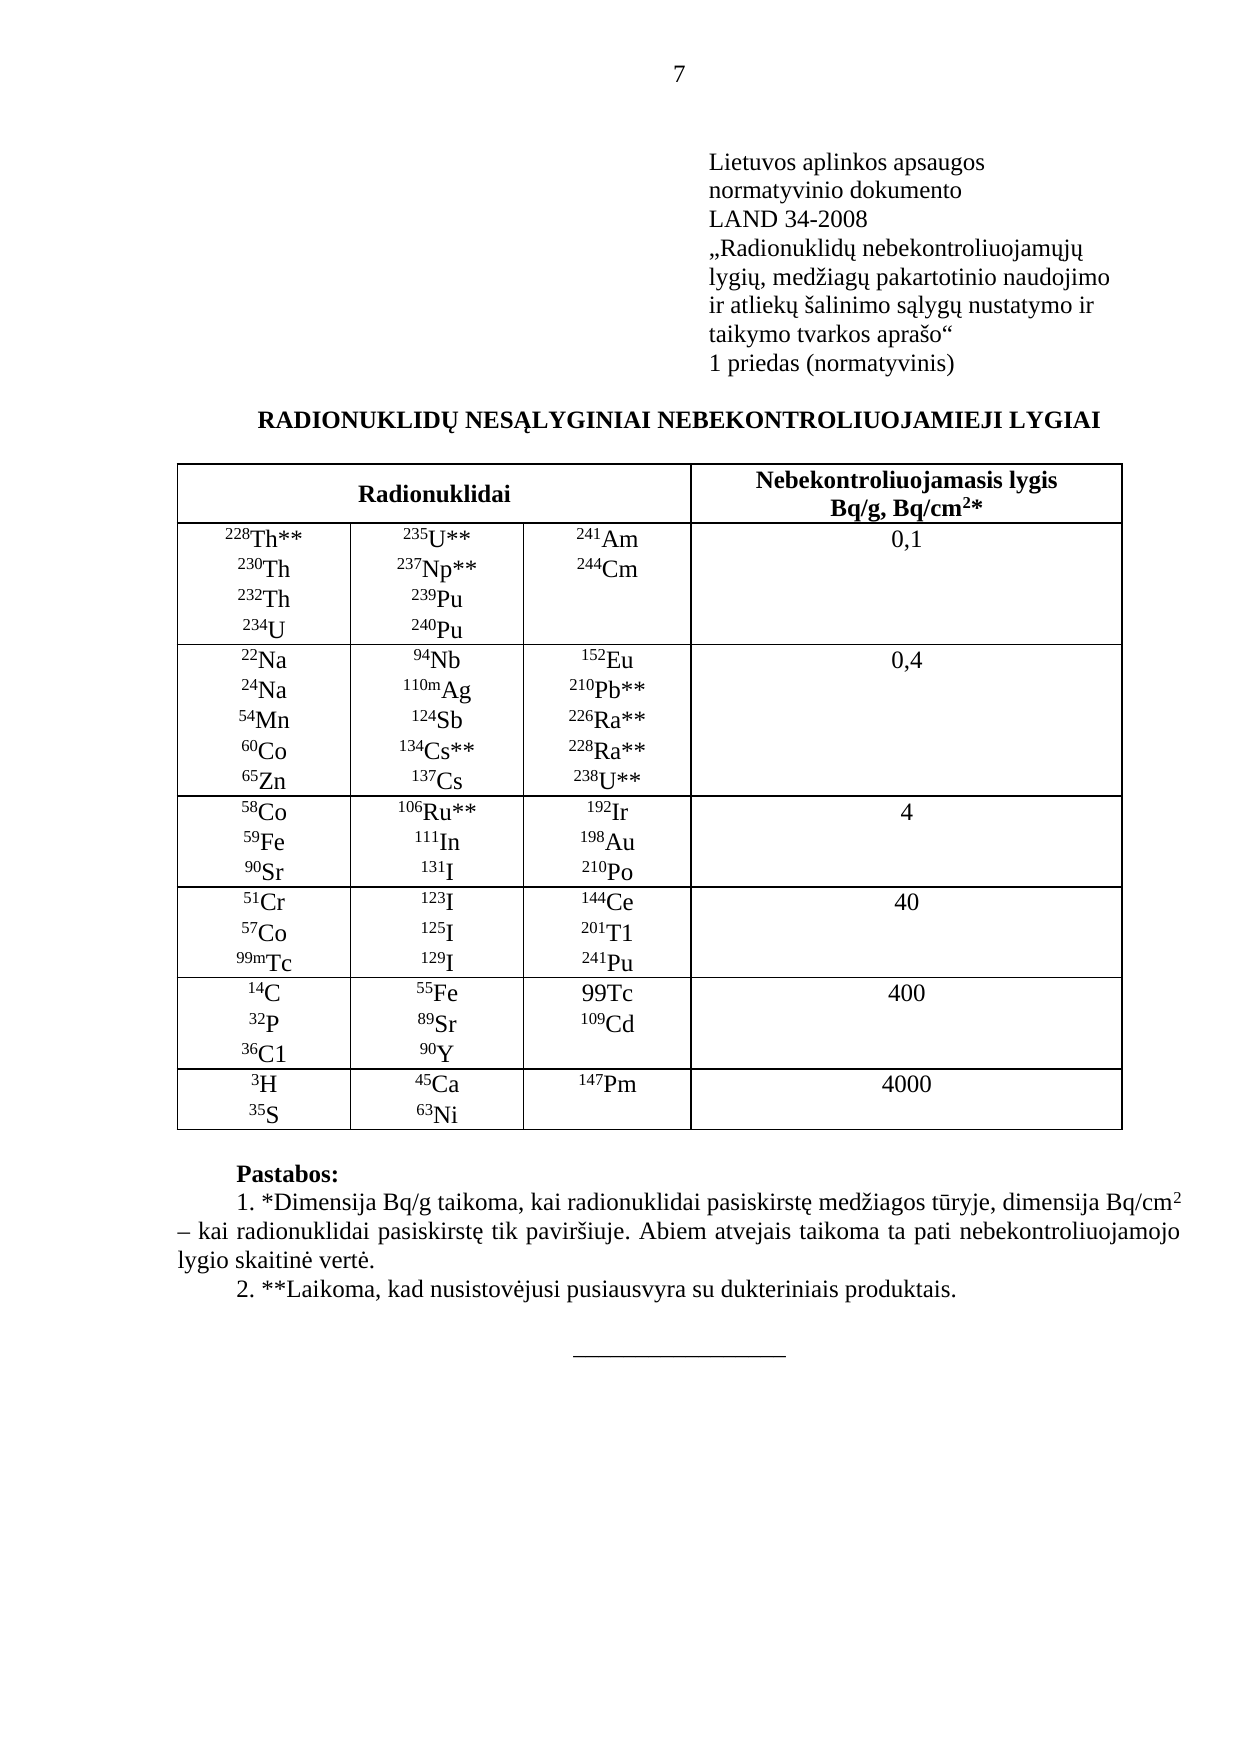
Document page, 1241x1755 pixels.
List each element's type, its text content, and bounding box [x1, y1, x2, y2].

text 1 priedas (normatyvinis) [177, 348, 1181, 377]
table_cell 4000 [692, 1070, 1121, 1128]
table_cell 109Cd [524, 1007, 690, 1037]
table_cell [524, 613, 690, 643]
table_cell 239Pu [351, 583, 523, 613]
table_cell 54Mn [178, 704, 350, 734]
table_cell 60Co [178, 734, 350, 765]
table_cell 228Th** [178, 524, 350, 552]
text ir atliekų šalinimo sąlygų nustatymo ir [177, 291, 1181, 319]
table_cell 89Sr [351, 1007, 523, 1037]
table_cell 94Nb [351, 645, 523, 674]
table_cell 235U** [351, 524, 523, 552]
table_cell 230Th [178, 553, 350, 583]
table_cell 4 [692, 797, 1121, 886]
table_cell 123I [351, 888, 523, 916]
table_cell 137Cs [351, 765, 523, 795]
table_cell 232Th [178, 583, 350, 613]
table_cell 400 [692, 978, 1121, 1068]
table_cell 244Cm [524, 553, 690, 583]
table_cell 147Pm [524, 1070, 690, 1098]
table_cell 237Np** [351, 553, 523, 583]
table_cell [524, 583, 690, 613]
table_cell 0,4 [692, 645, 1121, 795]
table_cell 22Na [178, 645, 350, 674]
table_cell 198Au [524, 825, 690, 856]
table_header Nebekontroliuojamasis lygis Bq/g, Bq/cm2* [692, 465, 1121, 522]
table_cell 124Sb [351, 704, 523, 734]
table_cell 40 [692, 888, 1121, 977]
table_cell 210Po [524, 856, 690, 886]
text taikymo tvarkos aprašo“ [177, 319, 1181, 348]
table_cell 131I [351, 856, 523, 886]
table_cell 234U [178, 613, 350, 643]
table_cell [524, 1038, 690, 1068]
table_cell 90Y [351, 1038, 523, 1068]
table_cell [524, 1098, 690, 1128]
table_cell 59Fe [178, 825, 350, 856]
text 2. **Laikoma, kad nusistovėjusi pusiausvyra su dukteriniais produktais. [177, 1274, 1181, 1302]
table_cell 241Pu [524, 947, 690, 977]
table_cell 210Pb** [524, 674, 690, 704]
table_cell 129I [351, 947, 523, 977]
table_cell 144Ce [524, 888, 690, 916]
table_cell 51Cr [178, 888, 350, 916]
text Lietuvos aplinkos apsaugos [177, 147, 1181, 176]
table_cell 240Pu [351, 613, 523, 643]
text Pastabos: [177, 1159, 1181, 1187]
table_cell 134Cs** [351, 734, 523, 765]
table_cell 35S [178, 1098, 350, 1128]
table_cell 99Tc [524, 978, 690, 1007]
table_cell 58Co [178, 797, 350, 825]
table_cell 192Ir [524, 797, 690, 825]
table_cell 3H [178, 1070, 350, 1098]
table_cell 24Na [178, 674, 350, 704]
table_cell 110mAg [351, 674, 523, 704]
table_cell 57Co [178, 916, 350, 947]
text normatyvinio dokumento [177, 176, 1181, 204]
table_cell 106Ru** [351, 797, 523, 825]
table_cell 14C [178, 978, 350, 1007]
table_cell 36C1 [178, 1038, 350, 1068]
text „Radionuklidų nebekontroliuojamųjų [177, 233, 1181, 262]
table_cell 238U** [524, 765, 690, 795]
table_cell 99mTc [178, 947, 350, 977]
text lygių, medžiagų pakartotinio naudojimo [177, 262, 1181, 291]
table_cell 241Am [524, 524, 690, 552]
table_cell 228Ra** [524, 734, 690, 765]
text LAND 34-2008 [177, 204, 1181, 233]
table_cell 226Ra** [524, 704, 690, 734]
text 1. *Dimensija Bq/g taikoma, kai radionuklidai pasiskirstę medžiagos tūryje, dimensija Bq/cm2 – kai radionuklidai pasiskirstę tik paviršiuje. Abiem atvejais taikoma ta pati nebekontroliuojamojo lygio skaitinė vertė. [177, 1187, 1181, 1274]
table_cell 152Eu [524, 645, 690, 674]
text RADIONUKLIDŲ NESĄLYGINIAI NEBEKONTROLIUOJAMIEJI LYGIAI [177, 406, 1181, 434]
text _________________ [177, 1331, 1181, 1360]
table_cell 0,1 [692, 524, 1121, 643]
table_cell 65Zn [178, 765, 350, 795]
table_cell 63Ni [351, 1098, 523, 1128]
table_cell 111In [351, 825, 523, 856]
table_cell 32P [178, 1007, 350, 1037]
table_cell 125I [351, 916, 523, 947]
table_header Radionuklidai [178, 465, 690, 522]
table_cell 90Sr [178, 856, 350, 886]
table_cell 45Ca [351, 1070, 523, 1098]
table_cell 201T1 [524, 916, 690, 947]
table_cell 55Fe [351, 978, 523, 1007]
